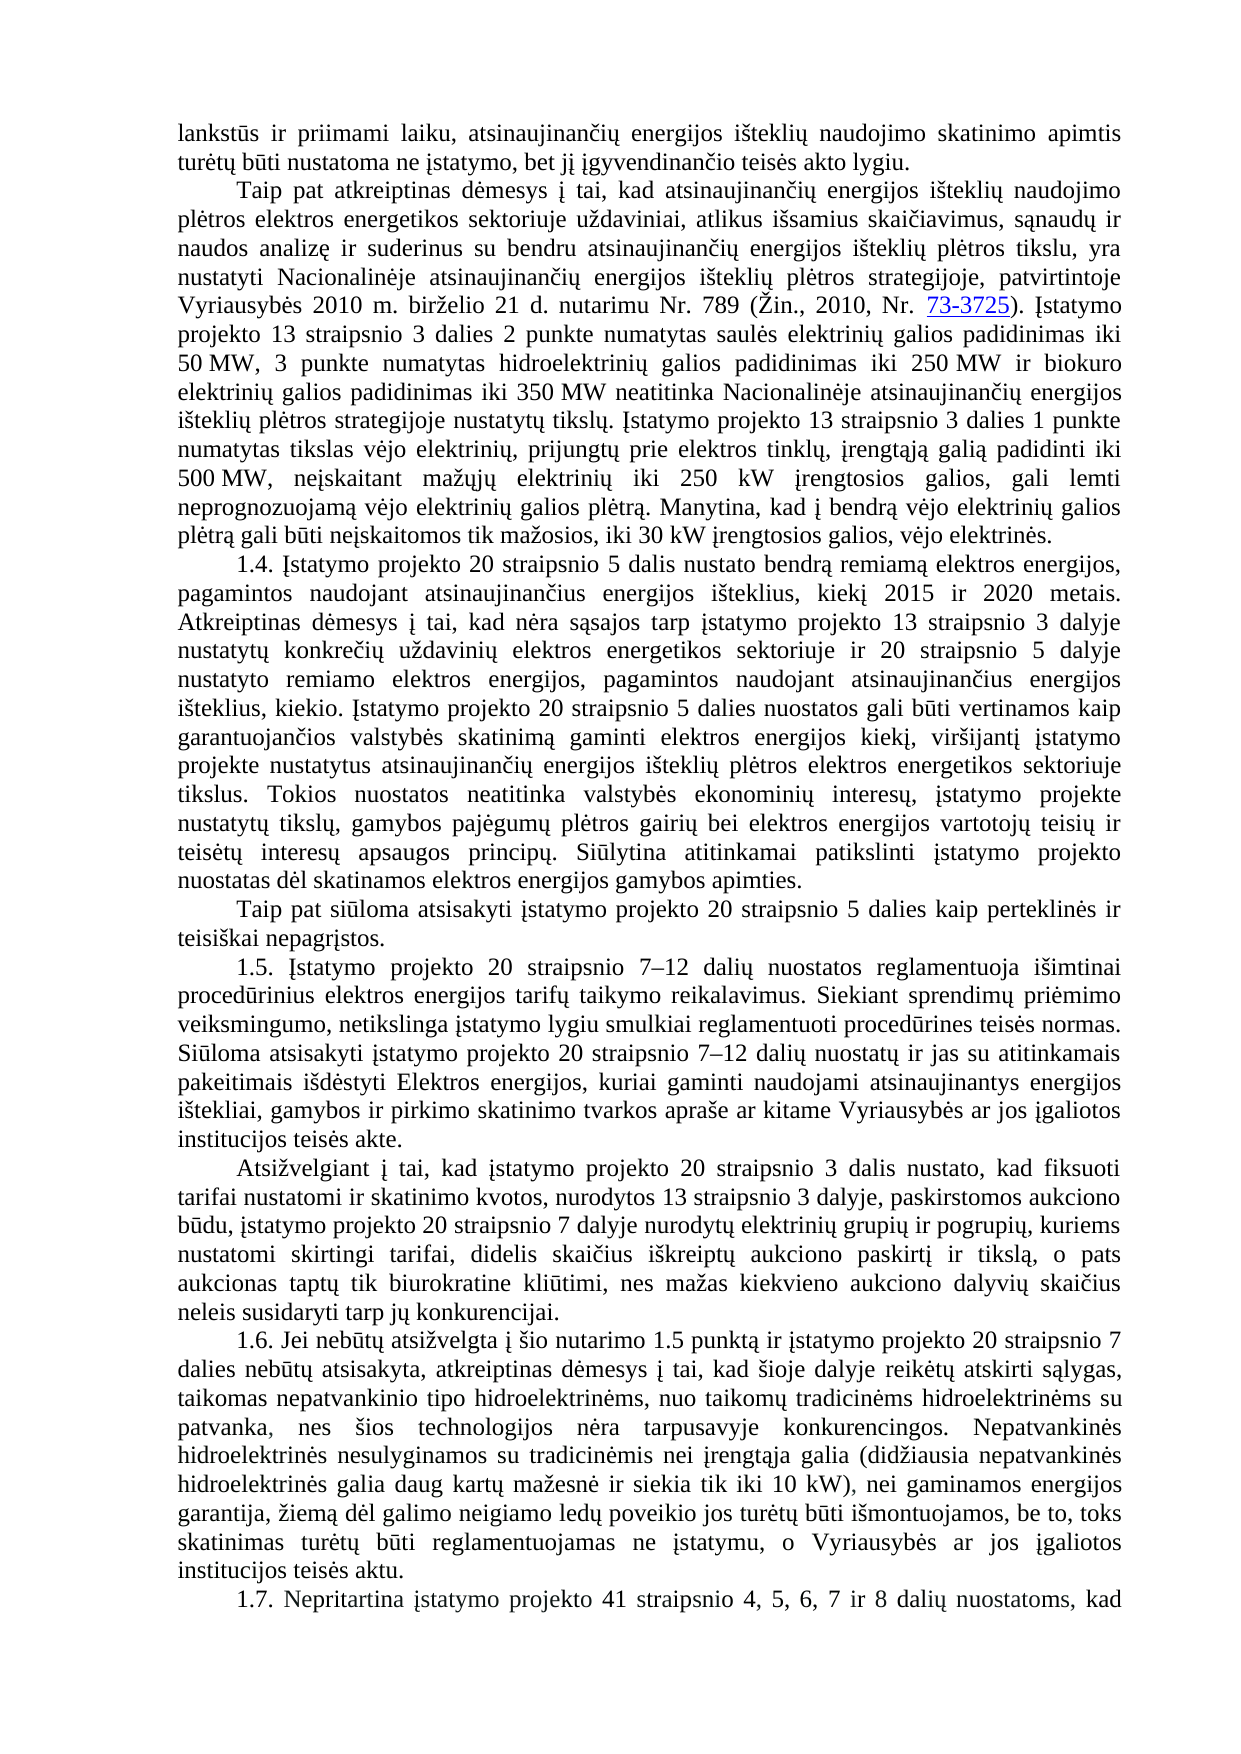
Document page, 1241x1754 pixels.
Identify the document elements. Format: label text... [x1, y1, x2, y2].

text 1.6. Jei nebūtų atsižvelgta į šio nutarimo 1.5 punktą ir įstatymo projekto 20 straipsnio 7 dalies nebūtų atsisakyta, atkreiptinas dėmesys į tai, kad šioje dalyje reikėtų atskirti sąlygas, taikomas nepatvankinio tipo hidroelektrinėms, nuo taikomų tradicinėms hidroelektrinėms su patvanka, nes šios technologijos nėra tarpusavyje konkurencingos. Nepatvankinės hidroelektrinės nesulyginamos su tradicinėmis nei įrengtąja galia (didžiausia nepatvankinės hidroelektrinės galia daug kartų mažesnė ir siekia tik iki 10 kW), nei gaminamos energijos garantija, žiemą dėl galimo neigiamo ledų poveikio jos turėtų būti išmontuojamos, be to, toks skatinimas turėtų būti reglamentuojamas ne įstatymu, o Vyriausybės ar jos įgaliotos institucijos teisės aktu. [177, 1326, 1122, 1584]
text 1.4. Įstatymo projekto 20 straipsnio 5 dalis nustato bendrą remiamą elektros energijos, pagamintos naudojant atsinaujinančius energijos išteklius, kiekį 2015 ir 2020 metais. Atkreiptinas dėmesys į tai, kad nėra sąsajos tarp įstatymo projekto 13 straipsnio 3 dalyje nustatytų konkrečių uždavinių elektros energetikos sektoriuje ir 20 straipsnio 5 dalyje nustatyto remiamo elektros energijos, pagamintos naudojant atsinaujinančius energijos išteklius, kiekio. Įstatymo projekto 20 straipsnio 5 dalies nuostatos gali būti vertinamos kaip garantuojančios valstybės skatinimą gaminti elektros energijos kiekį, viršijantį įstatymo projekte nustatytus atsinaujinančių energijos išteklių plėtros elektros energetikos sektoriuje tikslus. Tokios nuostatos neatitinka valstybės ekonominių interesų, įstatymo projekte nustatytų tikslų, gamybos pajėgumų plėtros gairių bei elektros energijos vartotojų teisių ir teisėtų interesų apsaugos principų. Siūlytina atitinkamai patikslinti įstatymo projekto nuostatas dėl skatinamos elektros energijos gamybos apimties. [177, 549, 1122, 894]
text lankstūs ir priimami laiku, atsinaujinančių energijos išteklių naudojimo skatinimo apimtis turėtų būti nustatoma ne įstatymo, bet jį įgyvendinančio teisės akto lygiu. [177, 118, 1122, 176]
text Taip pat siūloma atsisakyti įstatymo projekto 20 straipsnio 5 dalies kaip perteklinės ir teisiškai nepagrįstos. [177, 894, 1122, 952]
text Taip pat atkreiptinas dėmesys į tai, kad atsinaujinančių energijos išteklių naudojimo plėtros elektros energetikos sektoriuje uždaviniai, atlikus išsamius skaičiavimus, sąnaudų ir naudos analizę ir suderinus su bendru atsinaujinančių energijos išteklių plėtros tikslu, yra nustatyti Nacionalinėje atsinaujinančių energijos išteklių plėtros strategijoje, patvirtintoje Vyriausybės 2010 m. birželio 21 d. nutarimu Nr. 789 (Žin., 2010, Nr. 73-3725). Įstatymo projekto 13 straipsnio 3 dalies 2 punkte numatytas saulės elektrinių galios padidinimas iki 50 MW, 3 punkte numatytas hidroelektrinių galios padidinimas iki 250 MW ir biokuro elektrinių galios padidinimas iki 350 MW neatitinka Nacionalinėje atsinaujinančių energijos išteklių plėtros strategijoje nustatytų tikslų. Įstatymo projekto 13 straipsnio 3 dalies 1 punkte numatytas tikslas vėjo elektrinių, prijungtų prie elektros tinklų, įrengtąją galią padidinti iki 500 MW, neįskaitant mažųjų elektrinių iki 250 kW įrengtosios galios, gali lemti neprognozuojamą vėjo elektrinių galios plėtrą. Manytina, kad į bendrą vėjo elektrinių galios plėtrą gali būti neįskaitomos tik mažosios, iki 30 kW įrengtosios galios, vėjo elektrinės. [177, 176, 1122, 549]
text 1.5. Įstatymo projekto 20 straipsnio 7–12 dalių nuostatos reglamentuoja išimtinai procedūrinius elektros energijos tarifų taikymo reikalavimus. Siekiant sprendimų priėmimo veiksmingumo, netikslinga įstatymo lygiu smulkiai reglamentuoti procedūrines teisės normas. Siūloma atsisakyti įstatymo projekto 20 straipsnio 7–12 dalių nuostatų ir jas su atitinkamais pakeitimais išdėstyti Elektros energijos, kuriai gaminti naudojami atsinaujinantys energijos ištekliai, gamybos ir pirkimo skatinimo tvarkos apraše ar kitame Vyriausybės ar jos įgaliotos institucijos teisės akte. [177, 952, 1122, 1153]
text 1.7. Nepritartina įstatymo projekto 41 straipsnio 4, 5, 6, 7 ir 8 dalių nuostatoms, kad [177, 1584, 1122, 1613]
text Atsižvelgiant į tai, kad įstatymo projekto 20 straipsnio 3 dalis nustato, kad fiksuoti tarifai nustatomi ir skatinimo kvotos, nurodytos 13 straipsnio 3 dalyje, paskirstomos aukciono būdu, įstatymo projekto 20 straipsnio 7 dalyje nurodytų elektrinių grupių ir pogrupių, kuriems nustatomi skirtingi tarifai, didelis skaičius iškreiptų aukciono paskirtį ir tikslą, o pats aukcionas taptų tik biurokratine kliūtimi, nes mažas kiekvieno aukciono dalyvių skaičius neleis susidaryti tarp jų konkurencijai. [177, 1153, 1122, 1326]
